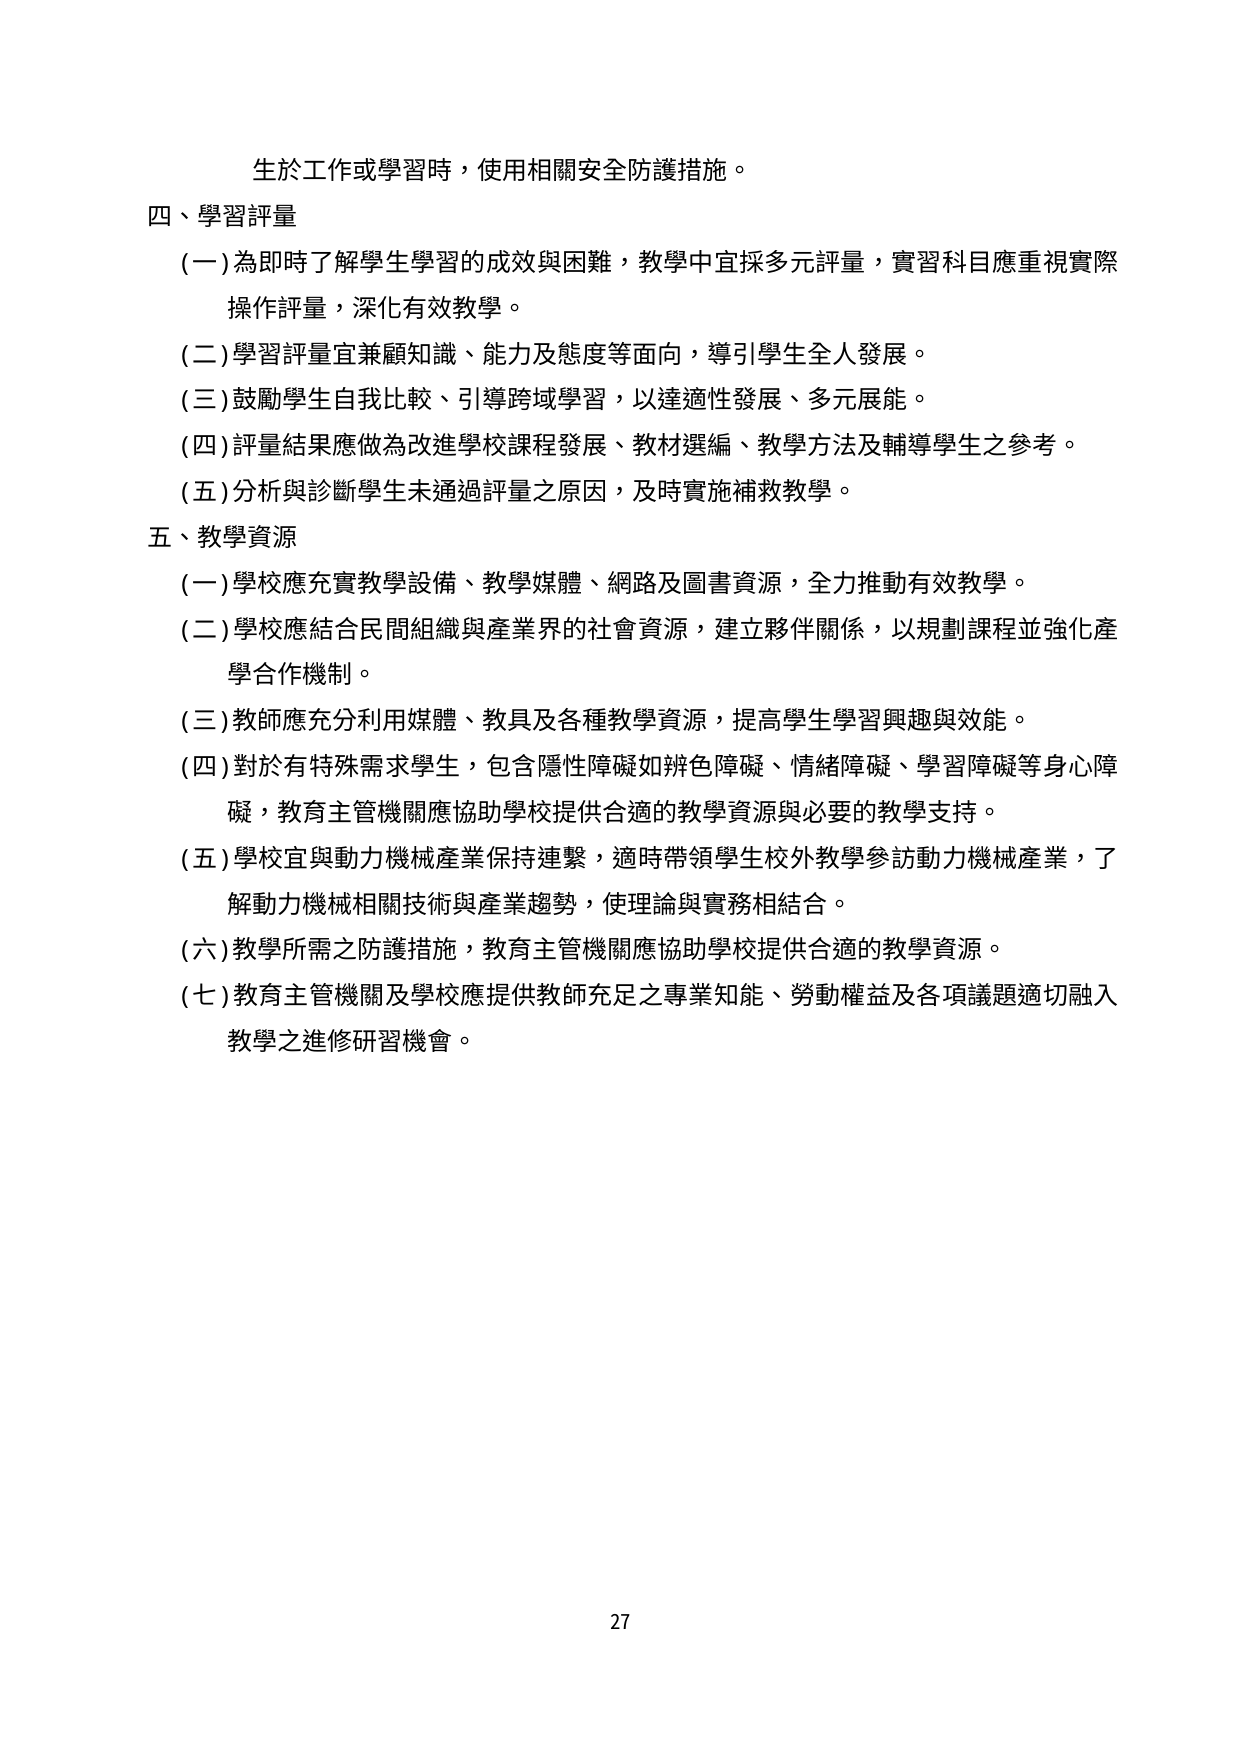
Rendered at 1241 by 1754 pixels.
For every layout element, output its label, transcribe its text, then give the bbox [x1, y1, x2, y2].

text (一)學校應充實教學設備、教學媒體、網路及圖書資源，全力推動有效教學。 [177, 556, 1122, 601]
text (一)為即時了解學生學習的成效與困難，教學中宜採多元評量，實習科目應重視實際操作評量，深化有效教學。 [177, 235, 1122, 326]
text (五)分析與診斷學生未通過評量之原因，及時實施補救教學。 [177, 464, 1122, 510]
text 四、學習評量 [118, 189, 1122, 235]
text 生於工作或學習時，使用相關安全防護措施。 [177, 143, 1122, 189]
text (二)學校應結合民間組織與產業界的社會資源，建立夥伴關係，以規劃課程並強化產學合作機制。 [177, 601, 1122, 693]
text (六)教學所需之防護措施，教育主管機關應協助學校提供合適的教學資源。 [177, 922, 1122, 968]
text (四)評量結果應做為改進學校課程發展、教材選編、教學方法及輔導學生之參考。 [177, 418, 1122, 464]
text 五、教學資源 [118, 510, 1122, 556]
text (七)教育主管機關及學校應提供教師充足之專業知能、勞動權益及各項議題適切融入教學之進修研習機會。 [177, 968, 1122, 1060]
text (三)教師應充分利用媒體、教具及各種教學資源，提高學生學習興趣與效能。 [177, 693, 1122, 739]
text (四)對於有特殊需求學生，包含隱性障礙如辨色障礙、情緒障礙、學習障礙等身心障礙，教育主管機關應協助學校提供合適的教學資源與必要的教學支持。 [177, 739, 1122, 831]
text (三)鼓勵學生自我比較、引導跨域學習，以達適性發展、多元展能。 [177, 372, 1122, 418]
text (二)學習評量宜兼顧知識、能力及態度等面向，導引學生全人發展。 [177, 326, 1122, 372]
text (五)學校宜與動力機械產業保持連繫，適時帶領學生校外教學參訪動力機械產業，了解動力機械相關技術與產業趨勢，使理論與實務相結合。 [177, 831, 1122, 922]
